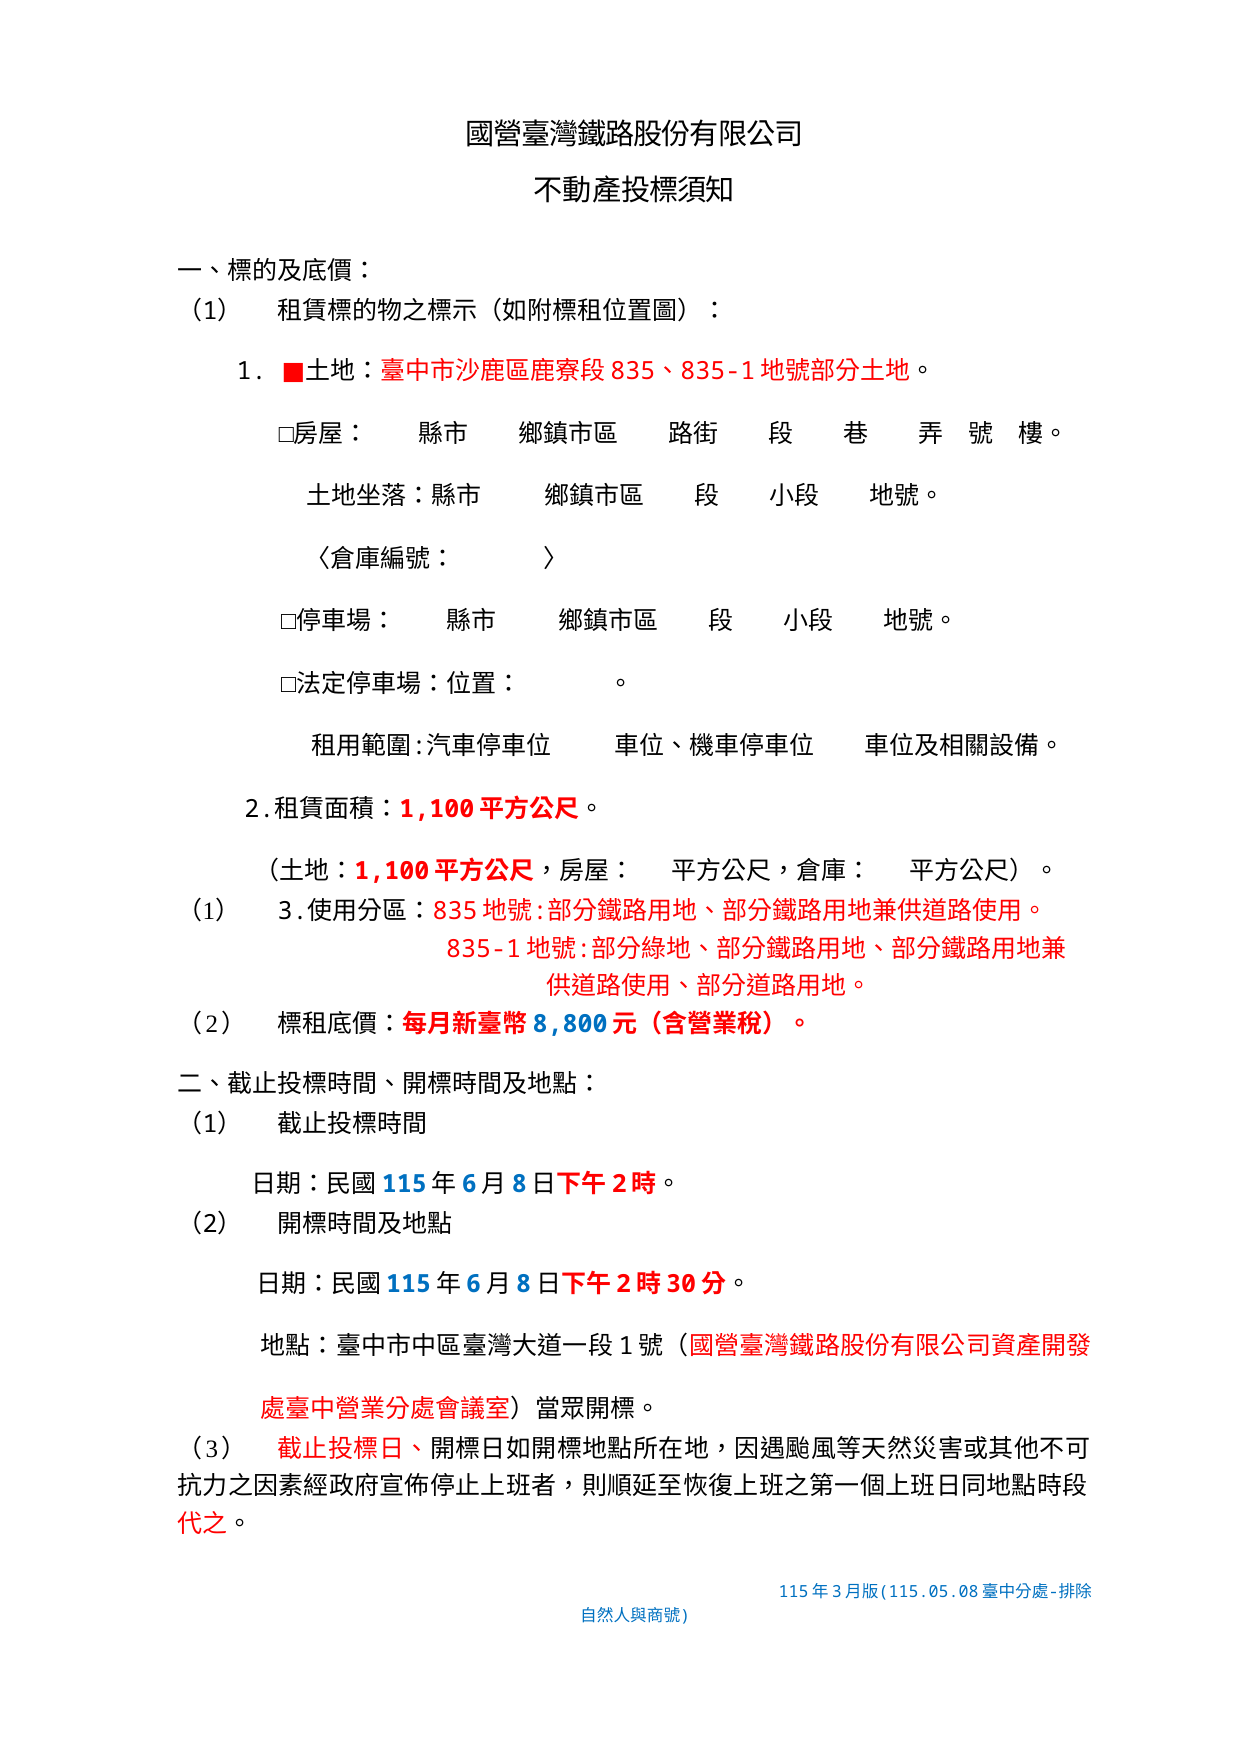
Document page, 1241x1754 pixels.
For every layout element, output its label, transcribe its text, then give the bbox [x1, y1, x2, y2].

text 國營臺灣鐵路股份有限公司 [177, 114, 1092, 152]
text 土地坐落：縣市 鄉鎮市區 段 小段 地號。 [306, 452, 1092, 514]
text 地點：臺中市中區臺灣大道一段1號（國營臺灣鐵路股份有限公司資產開發處臺中營業分處會議室）當眾開標。 [260, 1302, 1092, 1427]
text 〈倉庫編號： 〉 [243, 514, 1092, 577]
text 835-1地號:部分綠地、部分鐵路用地、部分鐵路用地兼供道路使用、部分道路用地。 [251, 927, 1087, 1002]
text □房屋： 縣市 鄉鎮市區 路街 段 巷 弄 號 樓。 [279, 389, 1092, 452]
text □停車場： 縣市 鄉鎮市區 段 小段 地號。 [281, 577, 1092, 639]
text 二、截止投標時間、開標時間及地點： [177, 1039, 1092, 1102]
text 租用範圍:汽車停車位 車位、機車停車位 車位及相關設備。 [310, 702, 1092, 764]
text （土地：1,100平方公尺，房屋： 平方公尺，倉庫： 平方公尺）。 [224, 827, 1092, 889]
list 租賃標的物之標示（如附標租位置圖）： [177, 289, 1090, 327]
list 截止投標日、開標日如開標地點所在地，因遇颱風等天然災害或其他不可抗力之因素經政府宣佈停止上班者，則順延至恢復上班之第一個上班日同地點時段代之。 [177, 1427, 1090, 1539]
list 開標時間及地點 [177, 1202, 1090, 1239]
text 日期：民國115年6月8日下午2時30分。 [253, 1239, 1092, 1302]
list 截止投標時間 [177, 1102, 1090, 1139]
text 不動產投標須知 [177, 171, 1092, 208]
list 標租底價：每月新臺幣8,800元（含營業稅）。 [177, 1002, 1090, 1039]
list 3.使用分區：835地號:部分鐵路用地、部分鐵路用地兼供道路使用。 [177, 889, 1087, 927]
text 一、標的及底價： [177, 227, 1092, 289]
text 1. ■土地：臺中市沙鹿區鹿寮段835、835-1地號部分土地。 [236, 327, 1092, 389]
text □法定停車場：位置： 。 [241, 639, 1092, 702]
text 2.租賃面積：1,100平方公尺。 [224, 764, 1092, 827]
text 日期：民國115年6月8日下午2時。 [252, 1139, 1092, 1202]
